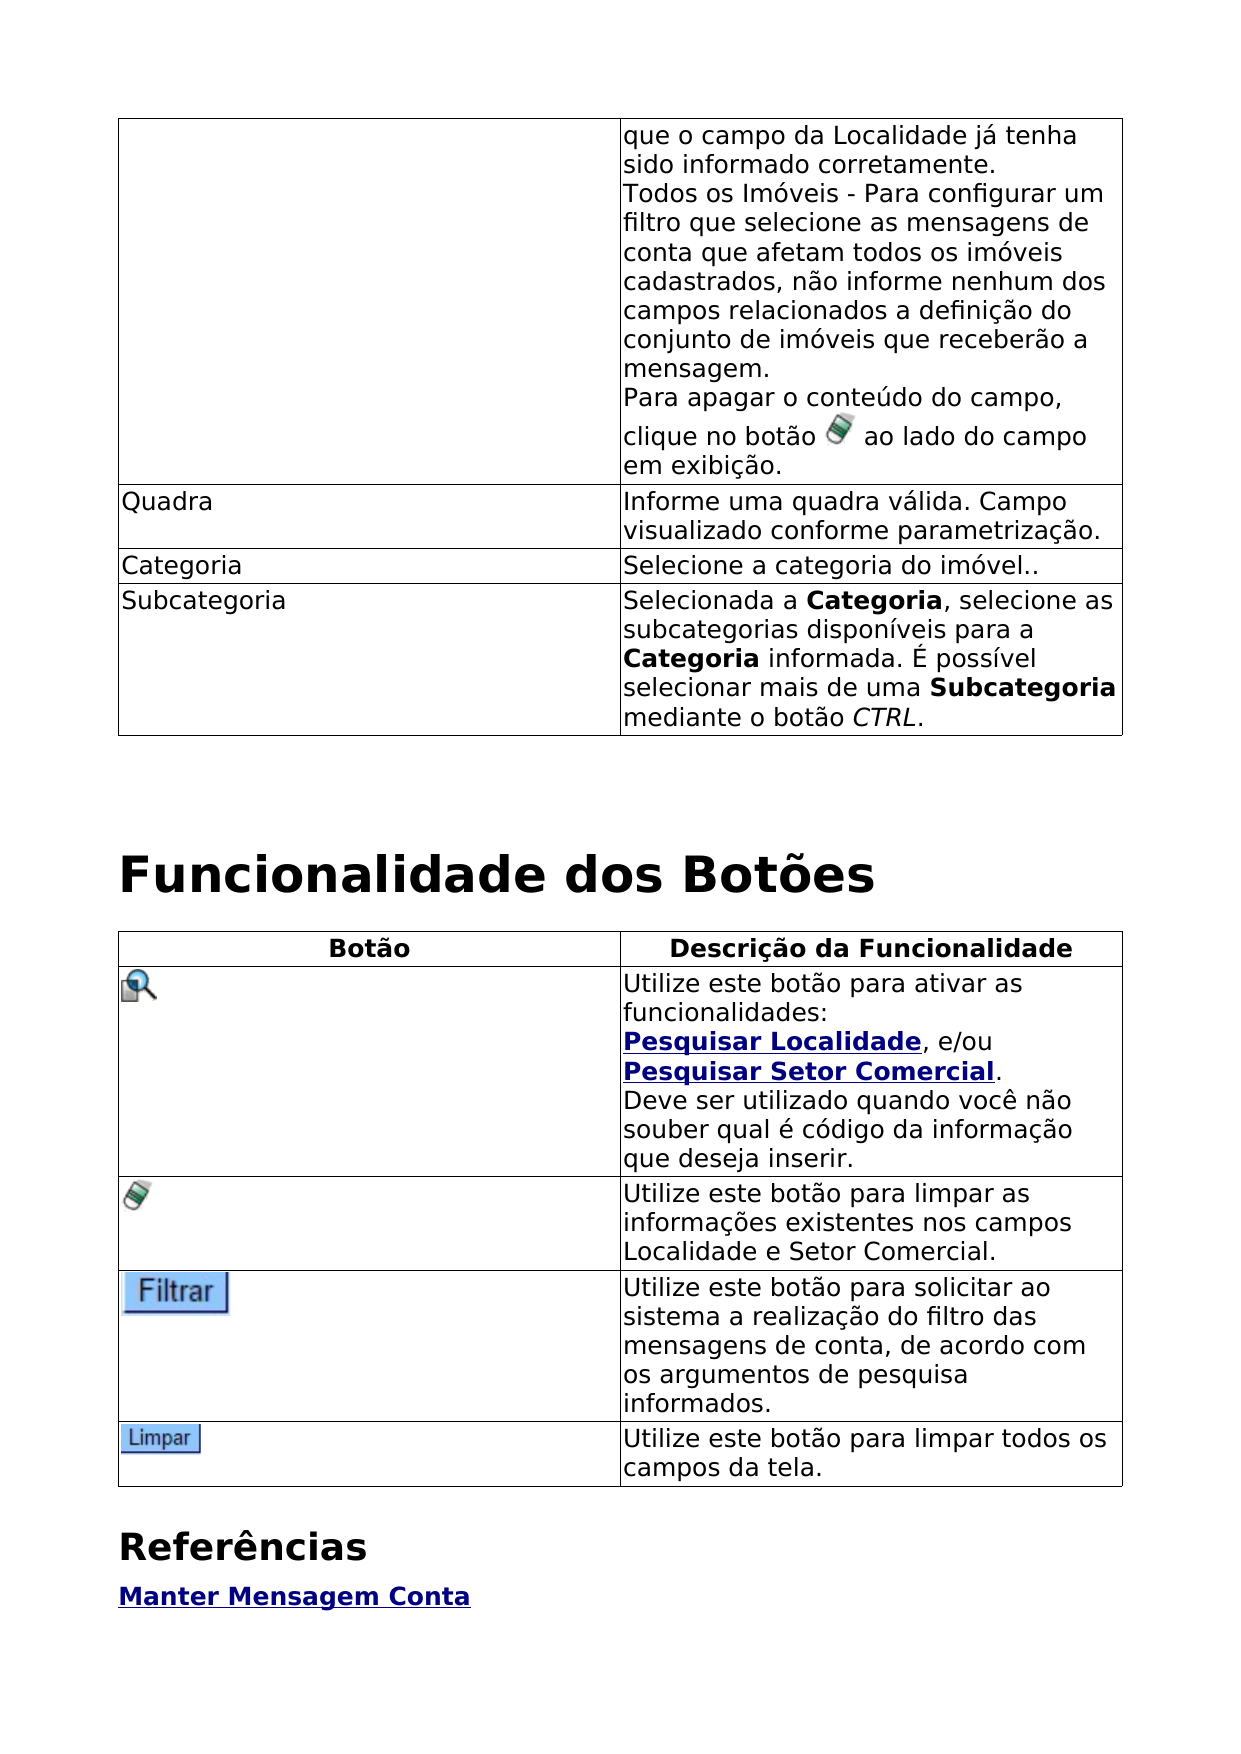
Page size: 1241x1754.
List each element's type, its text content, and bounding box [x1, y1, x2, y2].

table_cell [119, 1177, 620, 1270]
table_header Descrição da Funcionalidade [621, 932, 1122, 966]
text Manter Mensagem Conta [118, 1582, 1122, 1611]
picture [121, 1272, 231, 1316]
table_cell Selecionada a Categoria, selecione as subcategorias disponíveis para a Categoria informada. É possível selecionar mais de uma Subcategoria mediante o botão CTRL. [621, 584, 1122, 735]
table_cell [119, 119, 620, 484]
table_header Botão [119, 932, 620, 966]
table_cell [119, 1422, 620, 1486]
subtitle Referências [118, 1526, 1122, 1569]
picture [824, 412, 856, 446]
table_cell Informe uma quadra válida. Campo visualizado conforme parametrização. [621, 485, 1122, 548]
table_cell Utilize este botão para limpar todos os campos da tela. [621, 1422, 1122, 1486]
table_cell Selecione a categoria do imóvel.. [621, 549, 1122, 583]
table_cell Utilize este botão para limpar as informações existentes nos campos Localidade e Setor Comercial. [621, 1177, 1122, 1270]
picture [121, 1424, 201, 1455]
table_cell que o campo da Localidade já tenha sido informado corretamente. Todos os Imóveis - Para configurar um filtro que selecione as mensagens de conta que afetam todos os imóveis cadastrados, não informe nenhum dos campos relacionados a definição do conjunto de imóveis que receberão a mensagem. Para apagar o conteúdo do campo, clique no botão ao lado do campo em exibição. [621, 119, 1122, 484]
table_cell Quadra [119, 485, 620, 548]
table_cell Utilize este botão para solicitar ao sistema a realização do filtro das mensagens de conta, de acordo com os argumentos de pesquisa informados. [621, 1271, 1122, 1421]
table_cell Subcategoria [119, 584, 620, 735]
table_cell Categoria [119, 549, 620, 583]
table_cell Utilize este botão para ativar as funcionalidades: Pesquisar Localidade, e/ou Pesquisar Setor Comercial. Deve ser utilizado quando você não souber qual é código da informação que deseja inserir. [621, 967, 1122, 1176]
table_cell [119, 967, 620, 1176]
picture [121, 1179, 153, 1212]
subtitle Funcionalidade dos Botões [118, 846, 1122, 904]
picture [121, 969, 157, 1002]
table_cell [119, 1271, 620, 1421]
